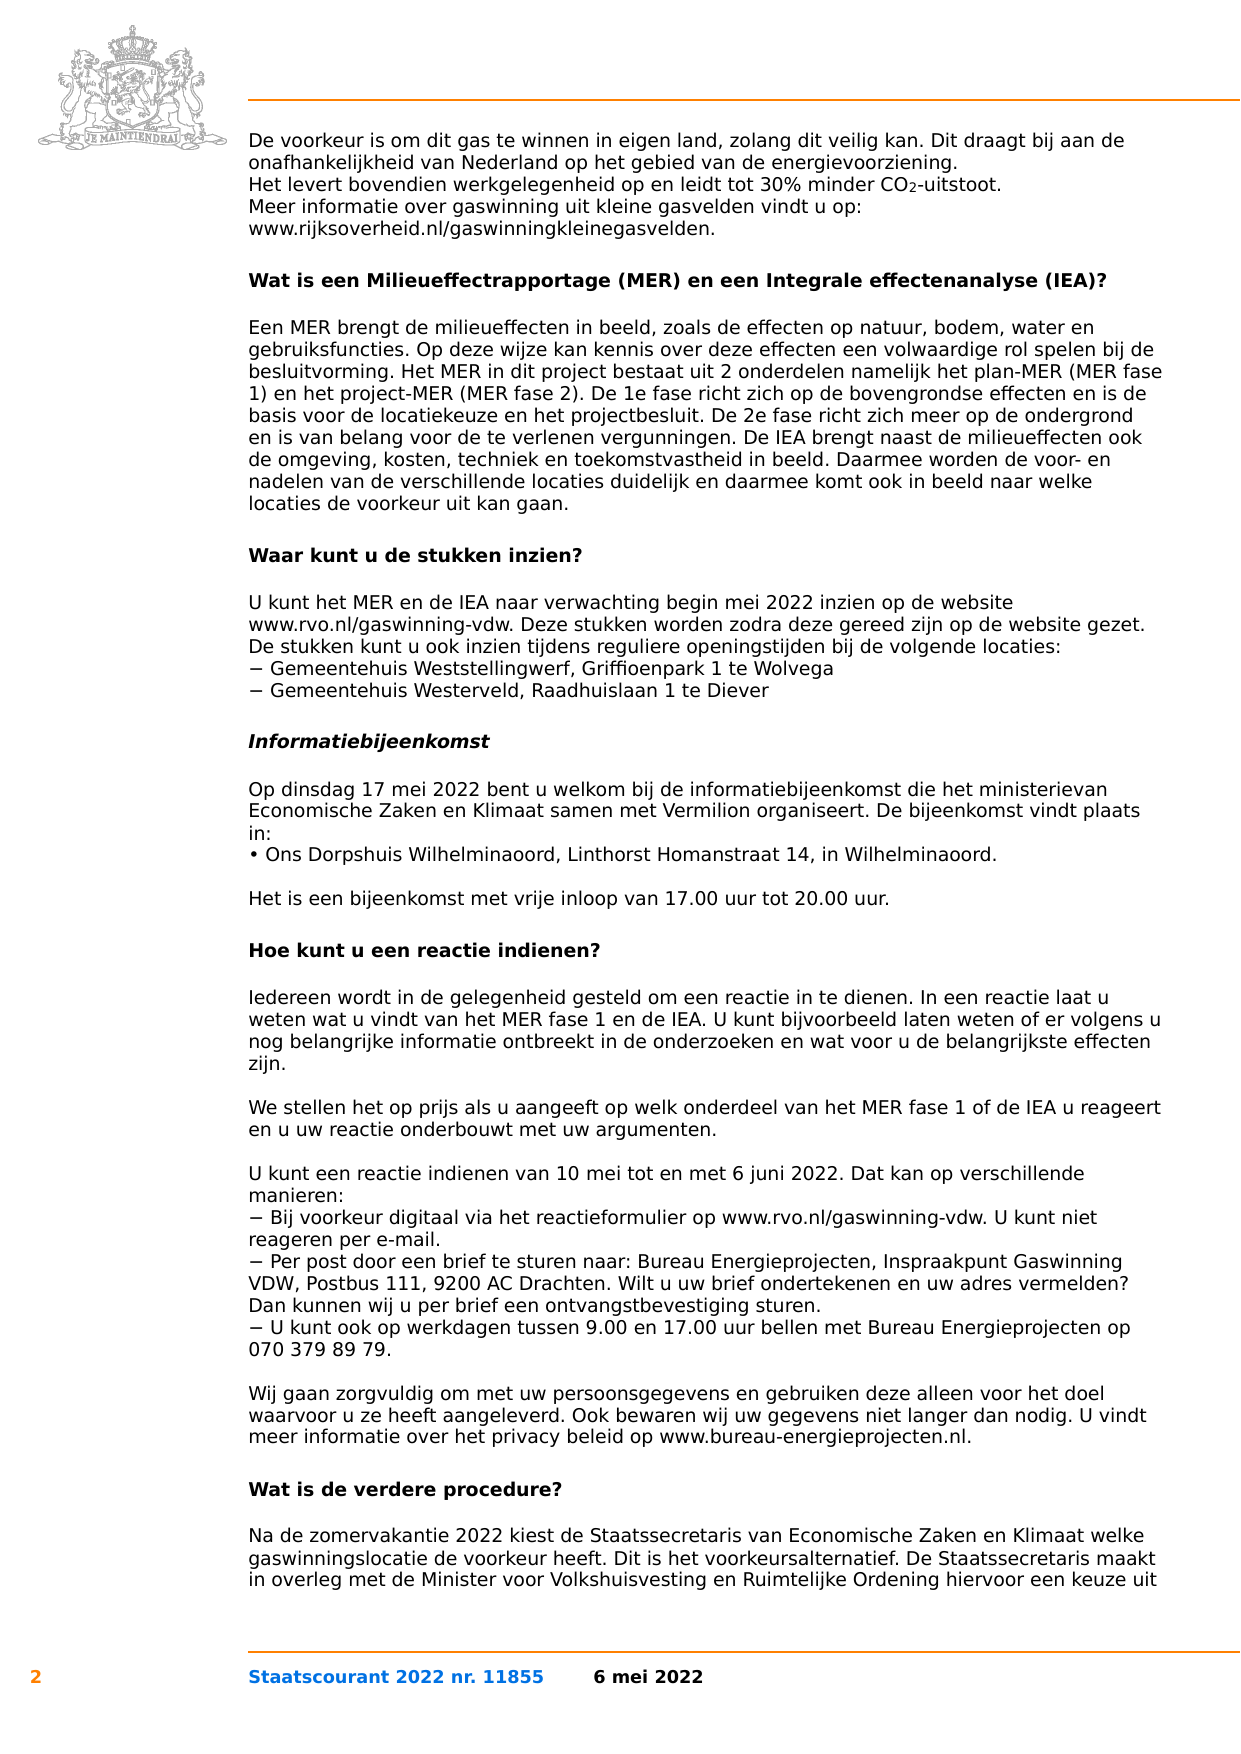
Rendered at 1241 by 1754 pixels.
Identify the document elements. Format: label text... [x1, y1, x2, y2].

text De voorkeur is om dit gas te winnen in eigen land, zolang dit veilig kan. Dit draagt bij aan de onafhankelijkheid van Nederland op het gebied van de energievoorziening. [248, 130, 1163, 174]
text We stellen het op prijs als u aangeeft op welk onderdeel van het MER fase 1 of de IEA u reageert en u uw reactie onderbouwt met uw argumenten. [248, 1097, 1163, 1141]
text Na de zomervakantie 2022 kiest de Staatssecretaris van Economische Zaken en Klimaat welke gaswinningslocatie de voorkeur heeft. Dit is het voorkeursalternatief. De Staatssecretaris maakt in overleg met de Minister voor Volkshuisvesting en Ruimtelijke Ordening hiervoor een keuze uit [248, 1525, 1163, 1591]
text Op dinsdag 17 mei 2022 bent u welkom bij de informatiebijeenkomst die het ministerievan Economische Zaken en Klimaat samen met Vermilion organiseert. De bijeenkomst vindt plaats in: [248, 778, 1163, 844]
subtitle Wat is een Milieueffectrapportage (MER) en een Integrale effectenanalyse (IEA)? [248, 270, 1163, 292]
subtitle Hoe kunt u een reactie indienen? [248, 940, 1163, 962]
subtitle Waar kunt u de stukken inzien? [248, 544, 1163, 567]
text − Bij voorkeur digitaal via het reactieformulier op www.rvo.nl/gaswinning-vdw. U kunt niet reageren per e-mail. [248, 1207, 1163, 1251]
subtitle Wat is de verdere procedure? [248, 1478, 1163, 1500]
text U kunt het MER en de IEA naar verwachting begin mei 2022 inzien op de website www.rvo.nl/gaswinning-vdw. Deze stukken worden zodra deze gereed zijn op de website gezet. De stukken kunt u ook inzien tijdens reguliere openingstijden bij de volgende locaties: [248, 592, 1163, 657]
text Wij gaan zorgvuldig om met uw persoonsgegevens en gebruiken deze alleen voor het doel waarvoor u ze heeft aangeleverd. Ook bewaren wij uw gegevens niet langer dan nodig. U vindt meer informatie over het privacy beleid op www.bureau-energieprojecten.nl. [248, 1382, 1163, 1448]
text • Ons Dorpshuis Wilhelminaoord, Linthorst Homanstraat 14, in Wilhelminaoord. [248, 844, 1163, 866]
text Iedereen wordt in de gelegenheid gesteld om een reactie in te dienen. In een reactie laat u weten wat u vindt van het MER fase 1 en de IEA. U kunt bijvoorbeeld laten weten of er volgens u nog belangrijke informatie ontbreekt in de onderzoeken en wat voor u de belangrijkste effecten zijn. [248, 987, 1163, 1075]
text − U kunt ook op werkdagen tussen 9.00 en 17.00 uur bellen met Bureau Energieprojecten op 070 379 89 79. [248, 1317, 1163, 1361]
text www.rijksoverheid.nl/gaswinningkleinegasvelden. [248, 218, 1163, 240]
text − Per post door een brief te sturen naar: Bureau Energieprojecten, Inspraakpunt Gaswinning VDW, Postbus 111, 9200 AC Drachten. Wilt u uw brief ondertekenen en uw adres vermelden? Dan kunnen wij u per brief een ontvangstbevestiging sturen. [248, 1251, 1163, 1317]
text Het levert bovendien werkgelegenheid op en leidt tot 30% minder CO2-uitstoot. [248, 174, 1163, 196]
text − Gemeentehuis Westerveld, Raadhuislaan 1 te Diever [248, 679, 1163, 701]
text U kunt een reactie indienen van 10 mei tot en met 6 juni 2022. Dat kan op verschillende manieren: [248, 1163, 1163, 1207]
text Het is een bijeenkomst met vrije inloop van 17.00 uur tot 20.00 uur. [248, 888, 1163, 910]
subtitle Informatiebijeenkomst [248, 731, 1163, 753]
text Meer informatie over gaswinning uit kleine gasvelden vindt u op: [248, 196, 1163, 218]
text − Gemeentehuis Weststellingwerf, Griffioenpark 1 te Wolvega [248, 657, 1163, 679]
picture [38, 25, 227, 150]
text Een MER brengt de milieueffecten in beeld, zoals de effecten op natuur, bodem, water en gebruiksfuncties. Op deze wijze kan kennis over deze effecten een volwaardige rol spelen bij de besluitvorming. Het MER in dit project bestaat uit 2 onderdelen namelijk het plan-MER (MER fase 1) en het project-MER (MER fase 2). De 1e fase richt zich op de bovengrondse effecten en is de basis voor de locatiekeuze en het projectbesluit. De 2e fase richt zich meer op de ondergrond en is van belang voor de te verlenen vergunningen. De IEA brengt naast de milieueffecten ook de omgeving, kosten, techniek en toekomstvastheid in beeld. Daarmee worden de voor- en nadelen van de verschillende locaties duidelijk en daarmee komt ook in beeld naar welke locaties de voorkeur uit kan gaan. [248, 317, 1163, 514]
